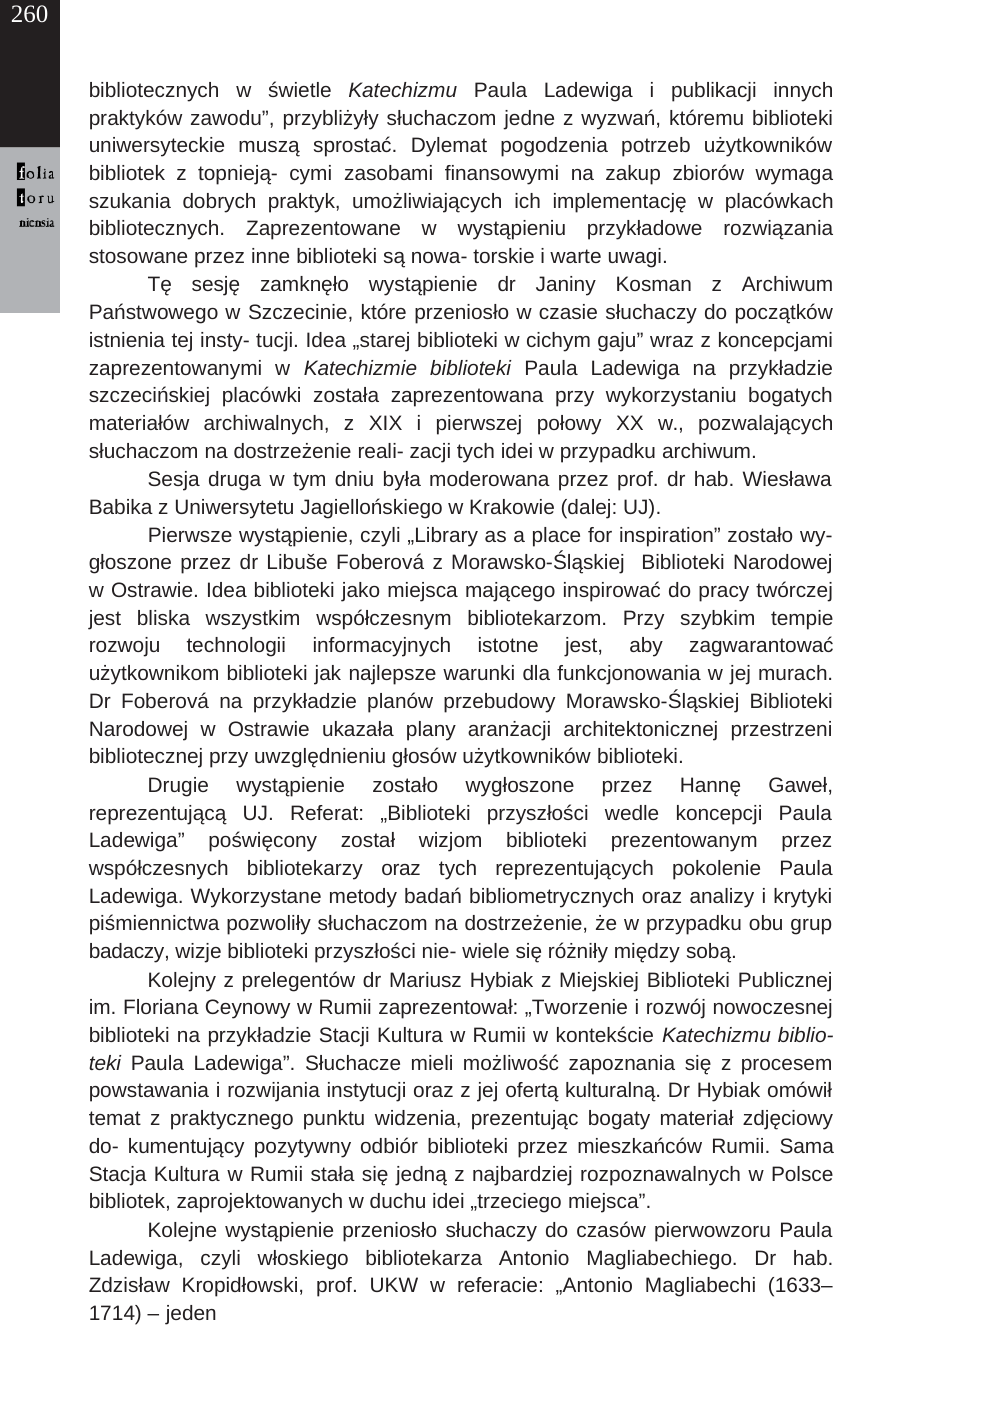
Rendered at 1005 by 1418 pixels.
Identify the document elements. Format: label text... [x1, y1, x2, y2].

text Drugie wystąpienie zostało wygłoszone przez Hannę Gaweł, reprezentującą UJ. Referat: „Biblioteki przyszłości wedle koncepcji Paula Ladewiga” poświęcony został wizjom biblioteki prezentowanym przez współczesnych bibliotekarzy oraz tych reprezentujących pokolenie Paula Ladewiga. Wykorzystane metody badań bibliometrycznych oraz analizy i krytyki piśmiennictwa pozwoliły słuchaczom na dostrzeżenie, że w przypadku obu grup badaczy, wizje biblioteki przyszłości nie- wiele się różniły między sobą. [88, 773, 833, 963]
picture [0, 0, 60, 313]
text Kolejny z prelegentów dr Mariusz Hybiak z Miejskiej Biblioteki Publicznej im. Floriana Ceynowy w Rumii zaprezentował: „Tworzenie i rozwój nowoczesnej biblioteki na przykładzie Stacji Kultura w Rumii w kontekście Katechizmu biblio- teki Paula Ladewiga”. Słuchacze mieli możliwość zapoznania się z procesem powstawania i rozwijania instytucji oraz z jej ofertą kulturalną. Dr Hybiak omówił temat z praktycznego punktu widzenia, prezentując bogaty materiał zdjęciowy do- kumentujący pozytywny odbiór biblioteki przez mieszkańców Rumii. Sama Stacja Kultura w Rumii stała się jedną z najbardziej rozpoznawalnych w Polsce bibliotek, zaprojektowanych w duchu idei „trzeciego miejsca”. [88, 967, 833, 1213]
text Kolejne wystąpienie przeniosło słuchaczy do czasów pierwowzoru Paula Ladewiga, czyli włoskiego bibliotekarza Antonio Magliabechiego. Dr hab. Zdzisław Kropidłowski, prof. UKW w referacie: „Antonio Magliabechi (1633–1714) – jeden [88, 1218, 833, 1325]
text Sesja druga w tym dniu była moderowana przez prof. dr hab. Wiesława Babika z Uniwersytetu Jagiellońskiego w Krakowie (dalej: UJ). [88, 467, 833, 518]
text Pierwsze wystąpienie, czyli „Library as a place for inspiration” zostało wy- głoszone przez dr Libuše Foberová z Morawsko-Śląskiej Biblioteki Narodowej w Ostrawie. Idea biblioteki jako miejsca mającego inspirować do pracy twórczej jest bliska wszystkim współczesnym bibliotekarzom. Przy szybkim tempie rozwoju technologii informacyjnych istotne jest, aby zagwarantować użytkownikom biblioteki jak najlepsze warunki dla funkcjonowania w jej murach. Dr Foberová na przykładzie planów przebudowy Morawsko-Śląskiej Biblioteki Narodowej w Ostrawie ukazała plany aranżacji architektonicznej przestrzeni bibliotecznej przy uwzględnieniu głosów użytkowników biblioteki. [88, 522, 833, 768]
text bibliotecznych w świetle Katechizmu Paula Ladewiga i publikacji innych praktyków zawodu”, przybliżyły słuchaczom jedne z wyzwań, któremu biblioteki uniwersyteckie muszą sprostać. Dylemat pogodzenia potrzeb użytkowników bibliotek z topnieją- cymi zasobami finansowymi na zakup zbiorów wymaga szukania dobrych praktyk, umożliwiających ich implementację w placówkach bibliotecznych. Zaprezentowane w wystąpieniu przykładowe rozwiązania stosowane przez inne biblioteki są nowa- torskie i warte uwagi. [88, 78, 833, 268]
text Tę sesję zamknęło wystąpienie dr Janiny Kosman z Archiwum Państwowego w Szczecinie, które przeniosło w czasie słuchaczy do początków istnienia tej insty- tucji. Idea „starej biblioteki w cichym gaju” wraz z koncepcjami zaprezentowanymi w Katechizmie biblioteki Paula Ladewiga na przykładzie szczecińskiej placówki została zaprezentowana przy wykorzystaniu bogatych materiałów archiwalnych, z XIX i pierwszej połowy XX w., pozwalających słuchaczom na dostrzeżenie reali- zacji tych idei w przypadku archiwum. [88, 272, 833, 462]
